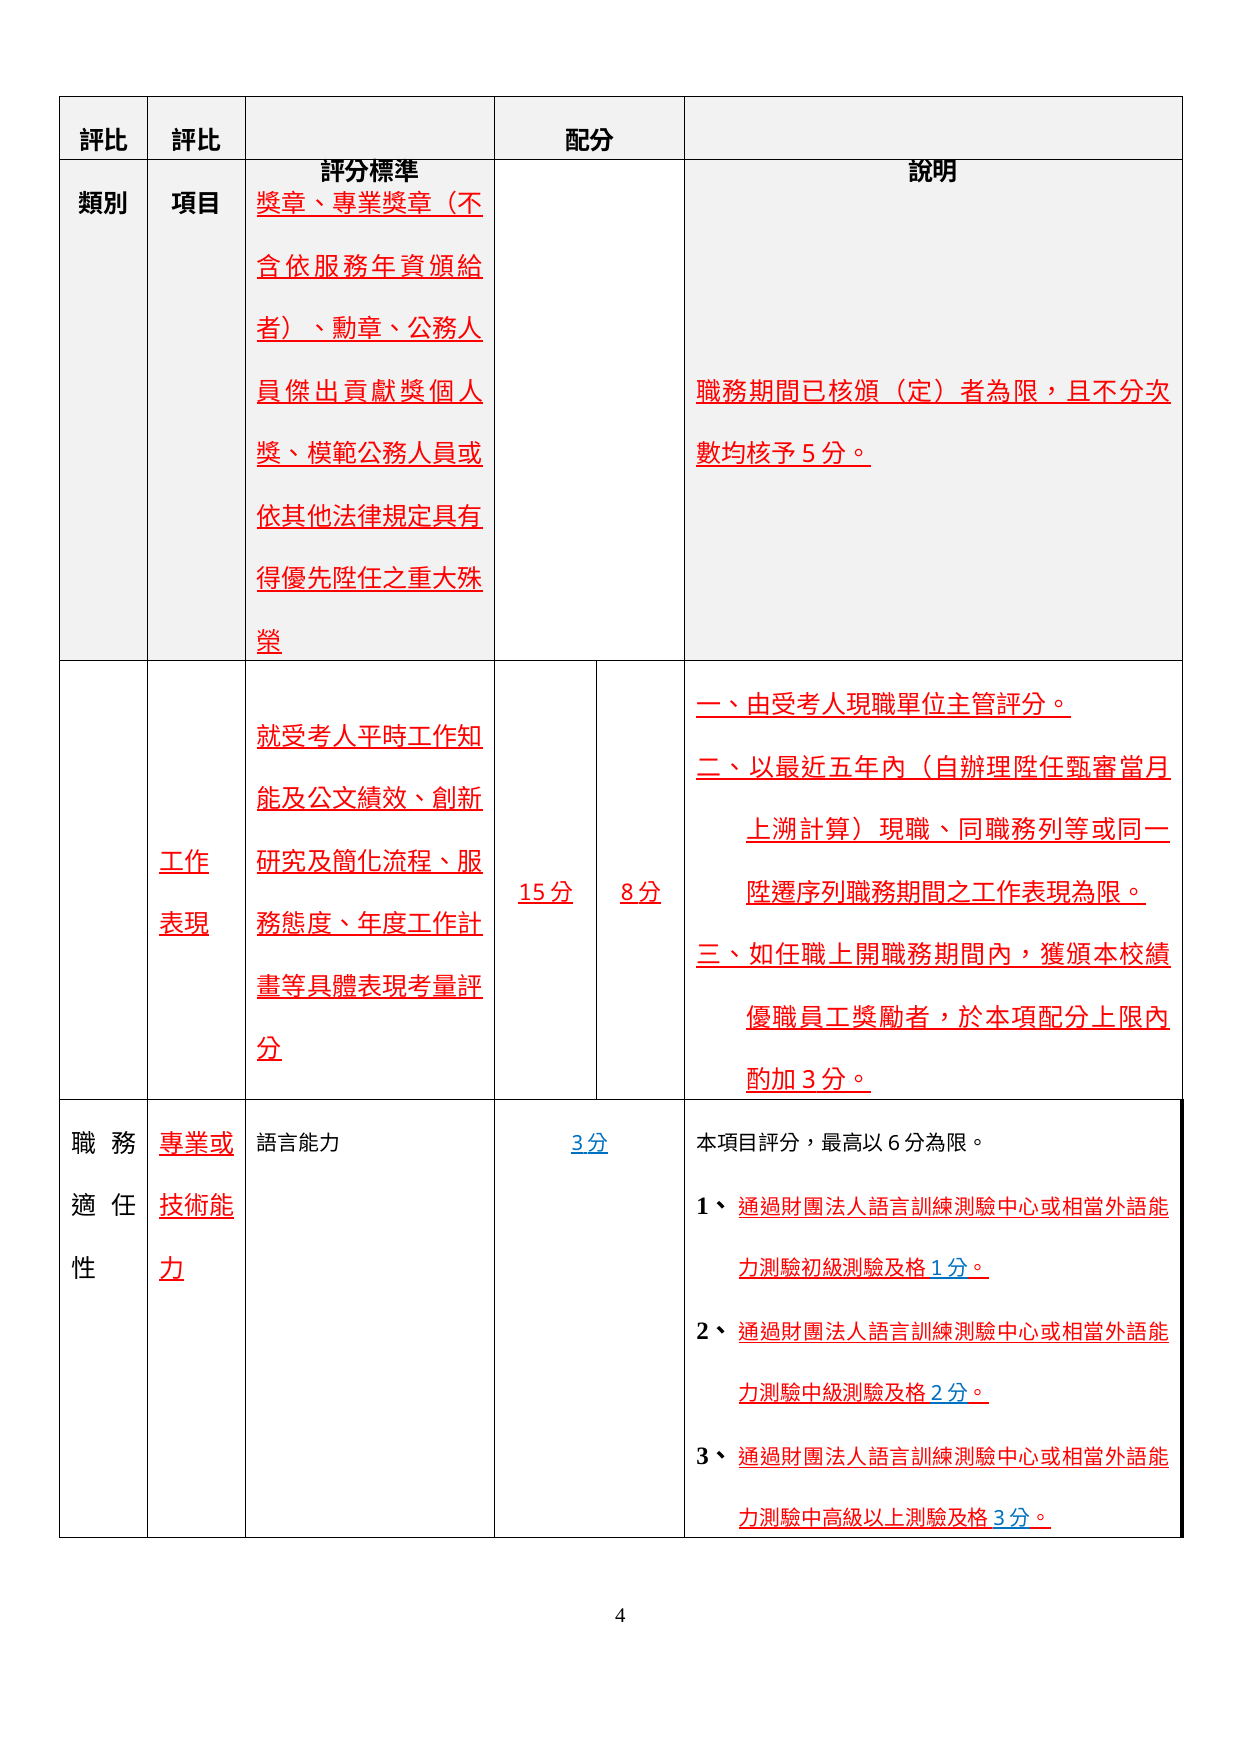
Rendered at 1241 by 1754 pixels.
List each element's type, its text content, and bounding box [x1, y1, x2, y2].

table_header [685, 97, 1182, 159]
table_cell 本項目評分，最高以6分為限。 通過財團法人語言訓練測驗中心或相當外語能力測驗初級測驗及格1分。 通過財團法人語言訓練測驗中心或相當外語能力測驗中級測驗及格2分。 通過財團法人語言訓練測驗中心或相當外語能力測驗中高級以上測驗及格3分。 本項評分須檢附財團法人語言訓練測驗中心或相當語言能力（含本國語言及外國語言）測驗及格證書。 本國語言係指臺、閩、客、原住民語等本土語言。 其他外國語言認證，由當事人提供相當英檢層級之證明文件，依本校人事甄審委員會認可之層級計分。 [685, 1100, 1180, 1537]
table_cell 工作績效 [60, 160, 147, 660]
table_header 配分 [495, 97, 684, 159]
table_cell 專業或技術能力 [148, 1100, 245, 1537]
table_header 評比 項目 [148, 97, 245, 159]
table_cell 工作 表現 [148, 661, 245, 1099]
table_cell 工作績效 [60, 661, 147, 1099]
table_cell [495, 160, 684, 660]
table_cell 職務適任性 [60, 1100, 147, 1537]
table_cell 15分 [495, 661, 596, 1099]
table_cell 8分 [597, 661, 684, 1099]
table_cell 專案考績一次記二大功、功績獎章、楷模獎章、專業獎章（不含依服務年資頒給者）、勳章、公務人員傑出貢獻獎個人獎、模範公務人員或依其他法律規定具有得優先陞任之重大殊榮 [246, 160, 494, 660]
table_cell 就受考人平時工作知能及公文績效、創新研究及簡化流程、服務態度、年度工作計畫等具體表現考量評分 [246, 661, 494, 1099]
table_header 評比類別 [60, 97, 147, 159]
table_cell 重大 殊榮 [148, 160, 245, 660]
table_cell 3分 [495, 1100, 684, 1537]
table_cell 語言能力 [246, 1100, 494, 1537]
table_cell 一、由受考人現職單位主管評分。 二、以最近五年內（自辦理陞任甄審當月上溯計算）現職、同職務列等或同一陞遷序列職務期間之工作表現為限。 三、如任職上開職務期間內，獲頒本校績優職員工獎勵者，於本項配分上限內酌加3分。 [685, 661, 1182, 1099]
table_cell 以最近五年內（自辦理陞任甄審當月上溯計算）現職、同職務列等或同一陞遷序列職務期間已核頒（定）者為限，且不分次數均核予5分。 [685, 160, 1182, 660]
table_header [246, 97, 494, 159]
